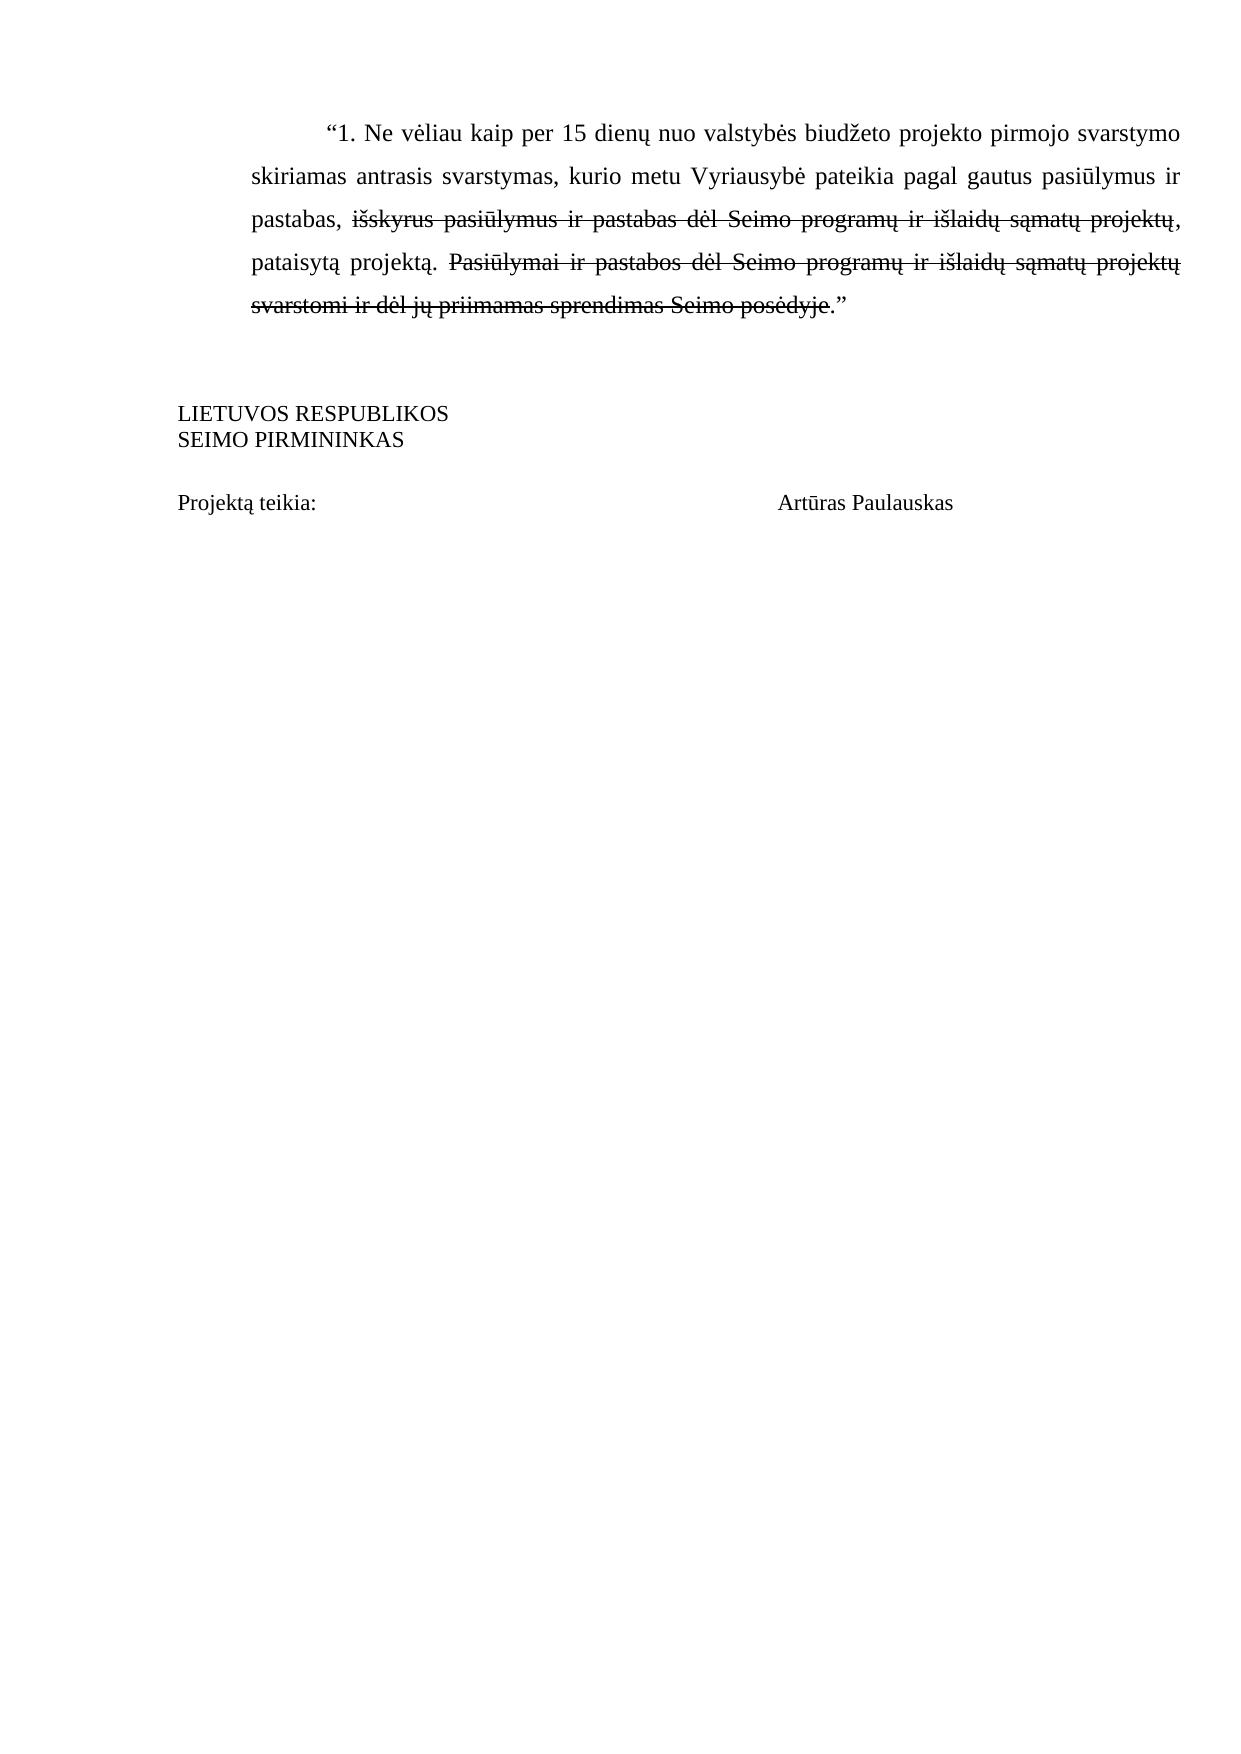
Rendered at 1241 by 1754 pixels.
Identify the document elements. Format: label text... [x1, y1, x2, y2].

text Projektą teikia: Artūras Paulauskas [177, 489, 1181, 515]
text LIETUVOS RESPUBLIKOS [177, 399, 1181, 426]
text SEIMO PIRMININKAS [177, 426, 1181, 452]
text “1. Ne vėliau kaip per 15 dienų nuo valstybės biudžeto projekto pirmojo svarstymo skiriamas antrasis svarstymas, kurio metu Vyriausybė pateikia pagal gautus pasiūlymus ir pastabas, išskyrus pasiūlymus ir pastabas dėl Seimo programų ir išlaidų sąmatų projektų, pataisytą projektą. Pasiūlymai ir pastabos dėl Seimo programų ir išlaidų sąmatų projektų svarstomi ir dėl jų priimamas sprendimas Seimo posėdyje.” [251, 118, 1181, 319]
